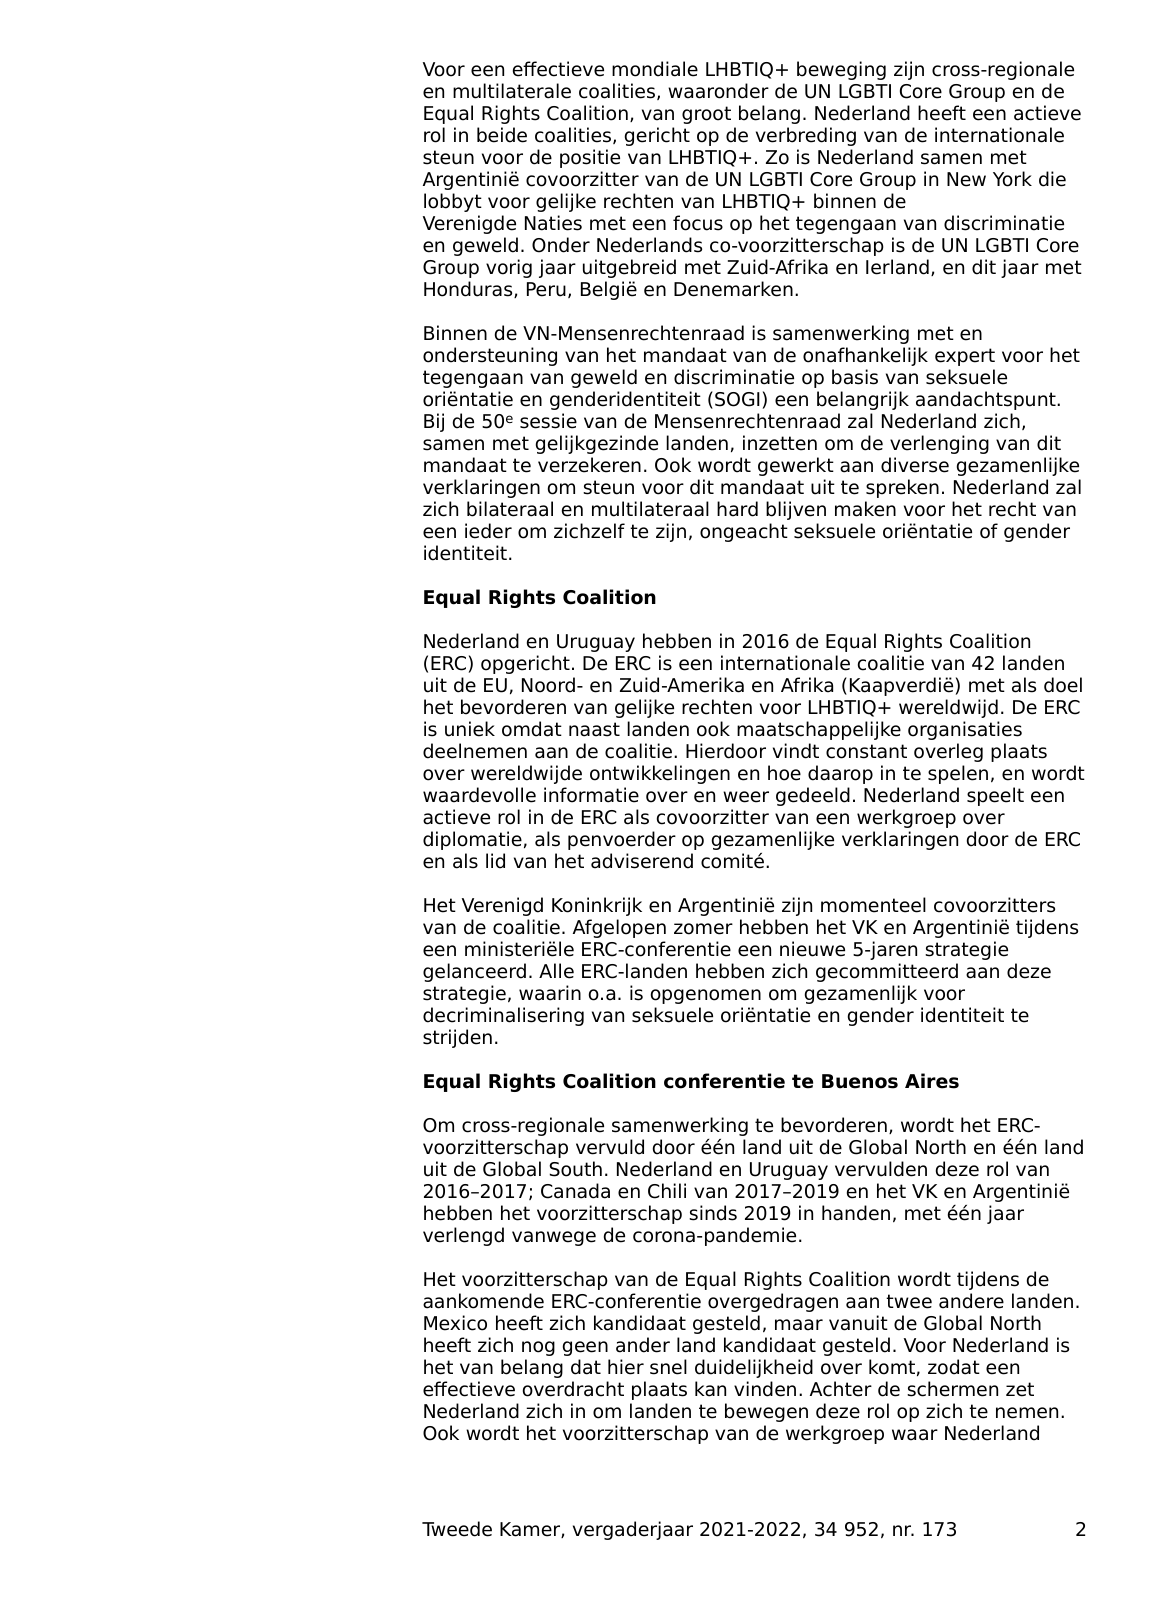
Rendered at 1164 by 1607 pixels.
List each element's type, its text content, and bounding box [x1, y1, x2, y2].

subtitle Equal Rights Coalition [422, 587, 1087, 609]
text Binnen de VN-Mensenrechtenraad is samenwerking met en ondersteuning van het mandaat van de onafhankelijk expert voor het tegengaan van geweld en discriminatie op basis van seksuele oriëntatie en genderidentiteit (SOGI) een belangrijk aandachtspunt. Bij de 50e sessie van de Mensenrechtenraad zal Nederland zich, samen met gelijkgezinde landen, inzetten om de verlenging van dit mandaat te verzekeren. Ook wordt gewerkt aan diverse gezamenlijke verklaringen om steun voor dit mandaat uit te spreken. Nederland zal zich bilateraal en multilateraal hard blijven maken voor het recht van een ieder om zichzelf te zijn, ongeacht seksuele oriëntatie of gender identiteit. [422, 323, 1087, 565]
text Voor een effectieve mondiale LHBTIQ+ beweging zijn cross-regionale en multilaterale coalities, waaronder de UN LGBTI Core Group en de Equal Rights Coalition, van groot belang. Nederland heeft een actieve rol in beide coalities, gericht op de verbreding van de internationale steun voor de positie van LHBTIQ+. Zo is Nederland samen met Argentinië covoorzitter van de UN LGBTI Core Group in New York die lobbyt voor gelijke rechten van LHBTIQ+ binnen de [422, 59, 1087, 213]
text Verenigde Naties met een focus op het tegengaan van discriminatie en geweld. Onder Nederlands co-voorzitterschap is de UN LGBTI Core Group vorig jaar uitgebreid met Zuid-Afrika en Ierland, en dit jaar met Honduras, Peru, België en Denemarken. [422, 213, 1087, 301]
text Nederland en Uruguay hebben in 2016 de Equal Rights Coalition (ERC) opgericht. De ERC is een internationale coalitie van 42 landen uit de EU, Noord- en Zuid-Amerika en Afrika (Kaapverdië) met als doel het bevorderen van gelijke rechten voor LHBTIQ+ wereldwijd. De ERC is uniek omdat naast landen ook maatschappelijke organisaties deelnemen aan de coalitie. Hierdoor vindt constant overleg plaats over wereldwijde ontwikkelingen en hoe daarop in te spelen, en wordt waardevolle informatie over en weer gedeeld. Nederland speelt een actieve rol in de ERC als covoorzitter van een werkgroep over diplomatie, als penvoerder op gezamenlijke verklaringen door de ERC en als lid van het adviserend comité. [422, 631, 1087, 873]
subtitle Equal Rights Coalition conferentie te Buenos Aires [422, 1071, 1087, 1093]
text Het Verenigd Koninkrijk en Argentinië zijn momenteel covoorzitters van de coalitie. Afgelopen zomer hebben het VK en Argentinië tijdens een ministeriële ERC-conferentie een nieuwe 5-jaren strategie gelanceerd. Alle ERC-landen hebben zich gecommitteerd aan deze strategie, waarin o.a. is opgenomen om gezamenlijk voor decriminalisering van seksuele oriëntatie en gender identiteit te strijden. [422, 895, 1087, 1049]
text Het voorzitterschap van de Equal Rights Coalition wordt tijdens de aankomende ERC-conferentie overgedragen aan twee andere landen. Mexico heeft zich kandidaat gesteld, maar vanuit de Global North heeft zich nog geen ander land kandidaat gesteld. Voor Nederland is het van belang dat hier snel duidelijkheid over komt, zodat een effectieve overdracht plaats kan vinden. Achter de schermen zet Nederland zich in om landen te bewegen deze rol op zich te nemen. Ook wordt het voorzitterschap van de werkgroep waar Nederland [422, 1269, 1087, 1445]
text Om cross-regionale samenwerking te bevorderen, wordt het ERC-voorzitterschap vervuld door één land uit de Global North en één land uit de Global South. Nederland en Uruguay vervulden deze rol van 2016–2017; Canada en Chili van 2017–2019 en het VK en Argentinië hebben het voorzitterschap sinds 2019 in handen, met één jaar verlengd vanwege de corona-pandemie. [422, 1115, 1087, 1247]
